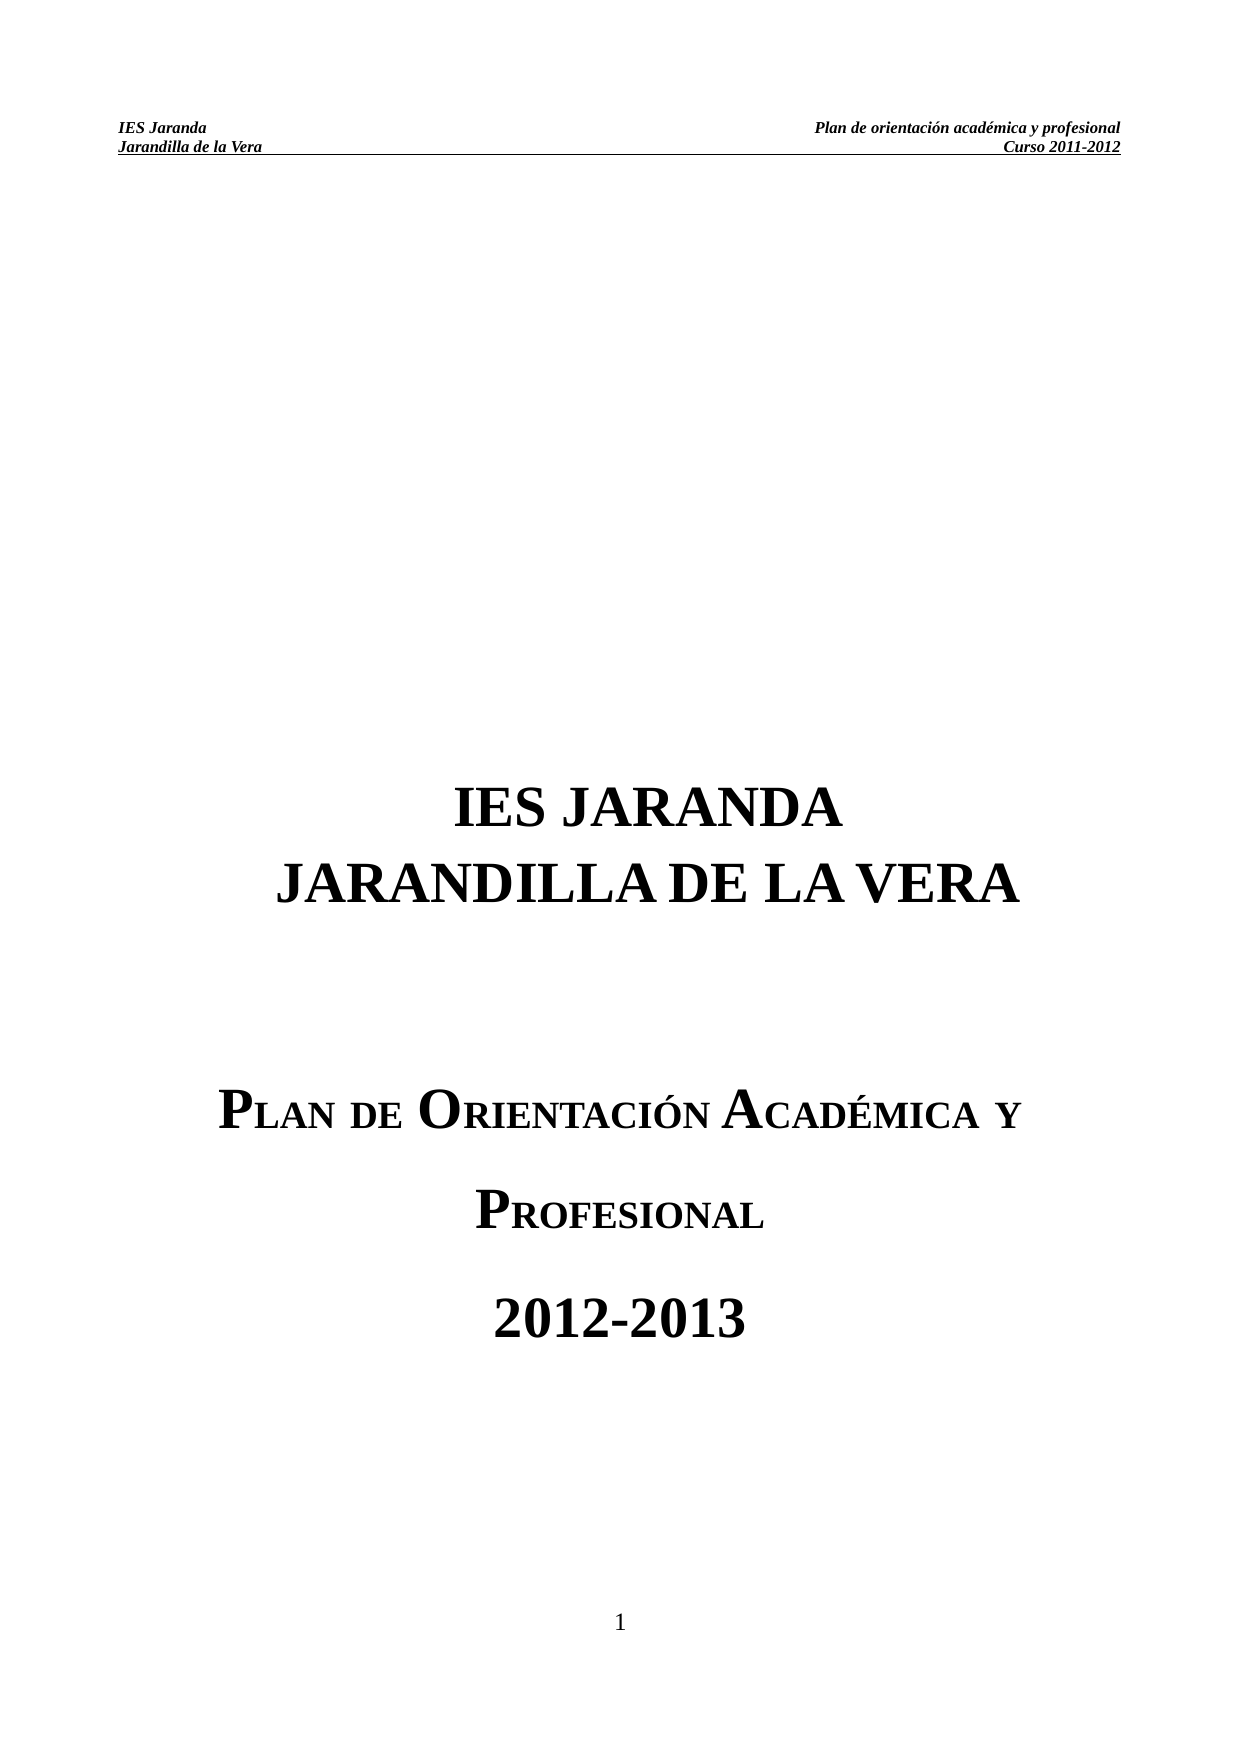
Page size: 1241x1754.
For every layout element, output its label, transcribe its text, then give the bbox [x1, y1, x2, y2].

text JARANDILLA DE LA VERA [118, 848, 1122, 915]
text 2012-2013 [118, 1283, 1122, 1351]
text IES JARANDA [118, 772, 1122, 839]
text Plan de Orientación Académica y Profesional [118, 1074, 1122, 1242]
